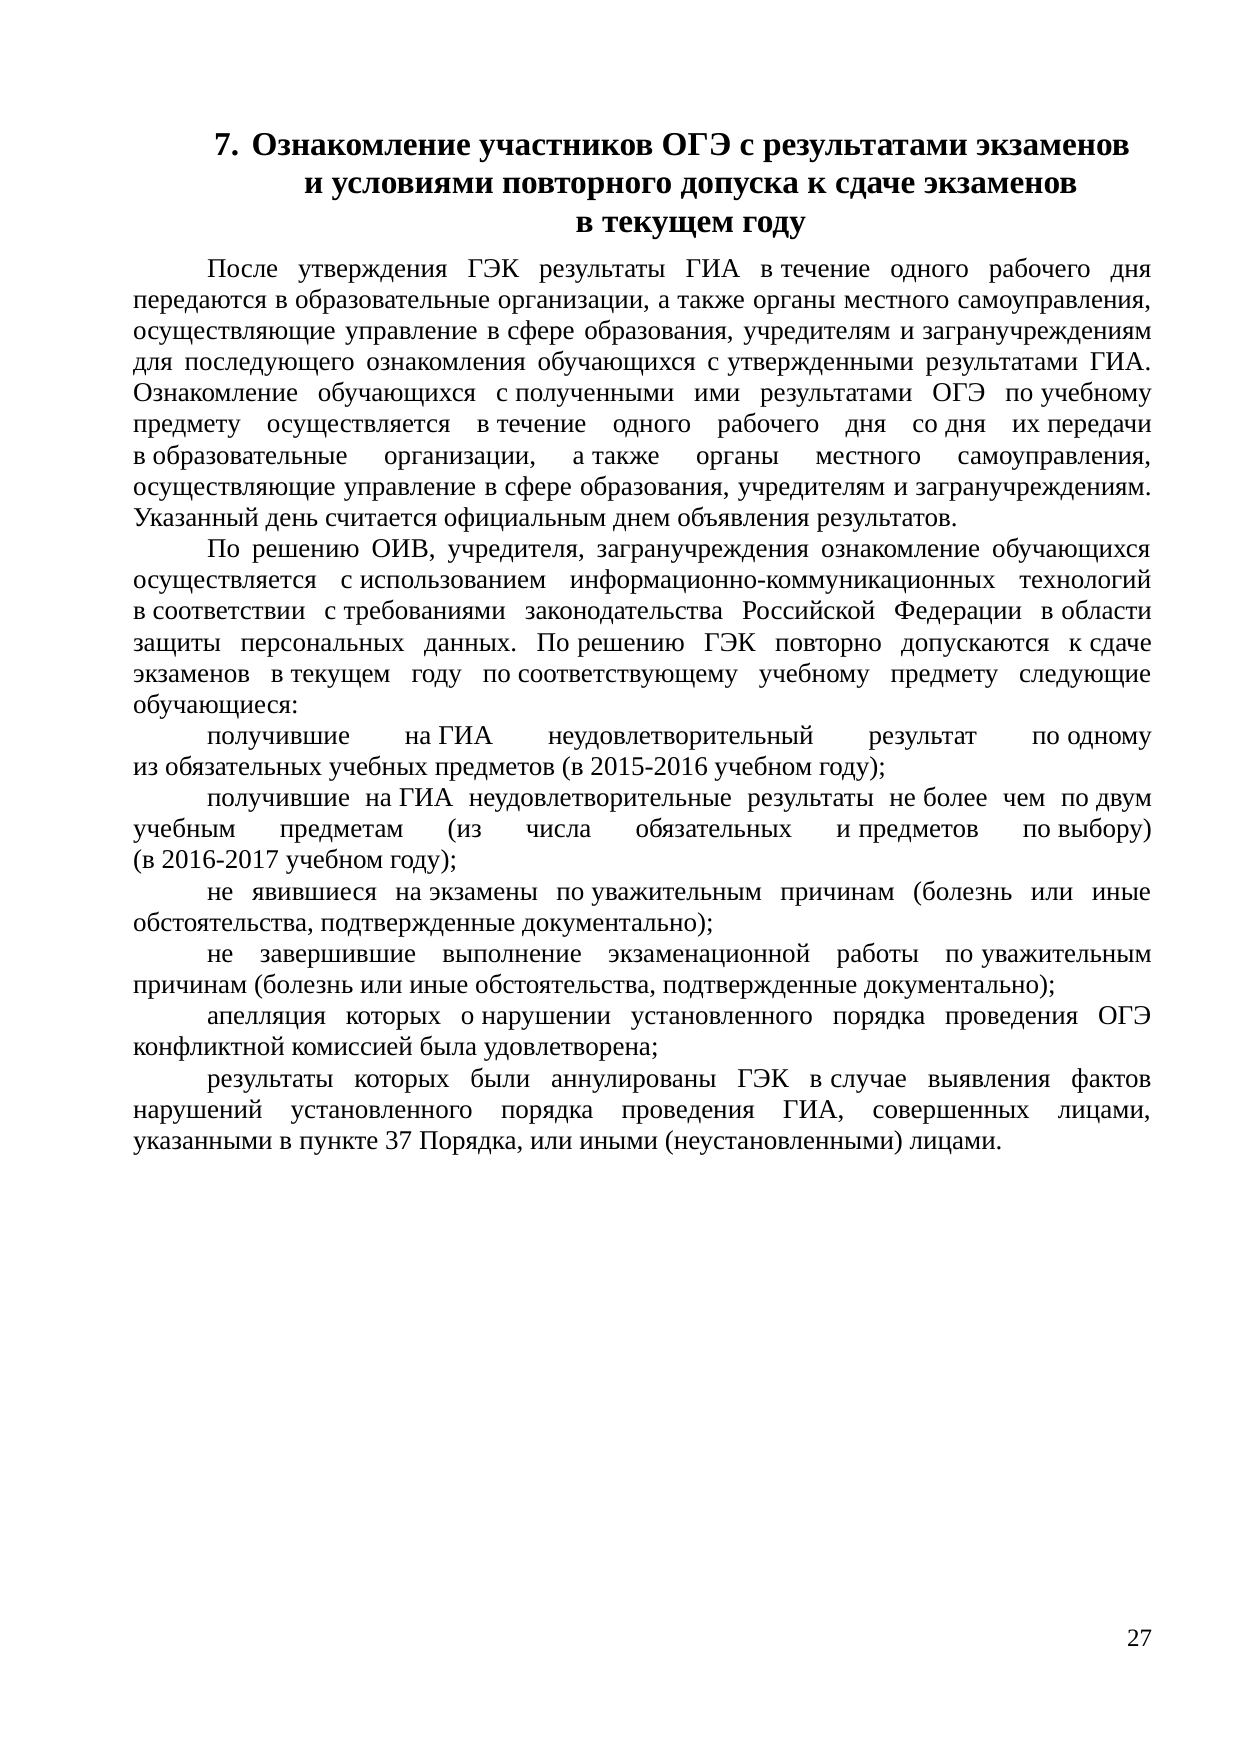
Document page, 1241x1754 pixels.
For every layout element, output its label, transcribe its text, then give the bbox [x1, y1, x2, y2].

list не завершившие выполнение экзаменационной работы по уважительным причинам (болезнь или иные обстоятельства, подтвержденные документально); [133, 937, 1152, 999]
list апелляция которых о нарушении установленного порядка проведения ОГЭ конфликтной комиссией была удовлетворена; [133, 999, 1152, 1062]
list не явившиеся на экзамены по уважительным причинам (болезнь или иные обстоятельства, подтвержденные документально); [133, 875, 1152, 937]
list получившие на ГИА неудовлетворительные результаты не более чем по двум учебным предметам (из числа обязательных и предметов по выбору) (в 2016-2017 учебном году); [133, 781, 1152, 875]
list результаты которых были аннулированы ГЭК в случае выявления фактов нарушений установленного порядка проведения ГИА, совершенных лицами, указанными в пункте 37 Порядка, или иными (неустановленными) лицами. [133, 1062, 1152, 1155]
list получившие на ГИА неудовлетворительный результат по одному из обязательных учебных предметов (в 2015-2016 учебном году); [133, 719, 1152, 781]
text По решению ОИВ, учредителя, загранучреждения ознакомление обучающихся осуществляется с использованием информационно-коммуникационных технологий в соответствии с требованиями законодательства Российской Федерации в области защиты персональных данных. По решению ГЭК повторно допускаются к сдаче экзаменов в текущем году по соответствующему учебному предмету следующие обучающиеся: [133, 532, 1152, 719]
text После утверждения ГЭК результаты ГИА в течение одного рабочего дня передаются в образовательные организации, а также органы местного самоуправления, осуществляющие управление в сфере образования, учредителям и загранучреждениям для последующего ознакомления обучающихся с утвержденными результатами ГИА. Ознакомление обучающихся с полученными ими результатами ОГЭ по учебному предмету осуществляется в течение одного рабочего дня со дня их передачи в образовательные организации, а также органы местного самоуправления, осуществляющие управление в сфере образования, учредителям и загранучреждениям. Указанный день считается официальным днем объявления результатов. [133, 252, 1152, 532]
subtitle Ознакомление участников ОГЭ с результатами экзаменов и условиями повторного допуска к сдаче экзаменов в текущем году [192, 124, 1152, 239]
